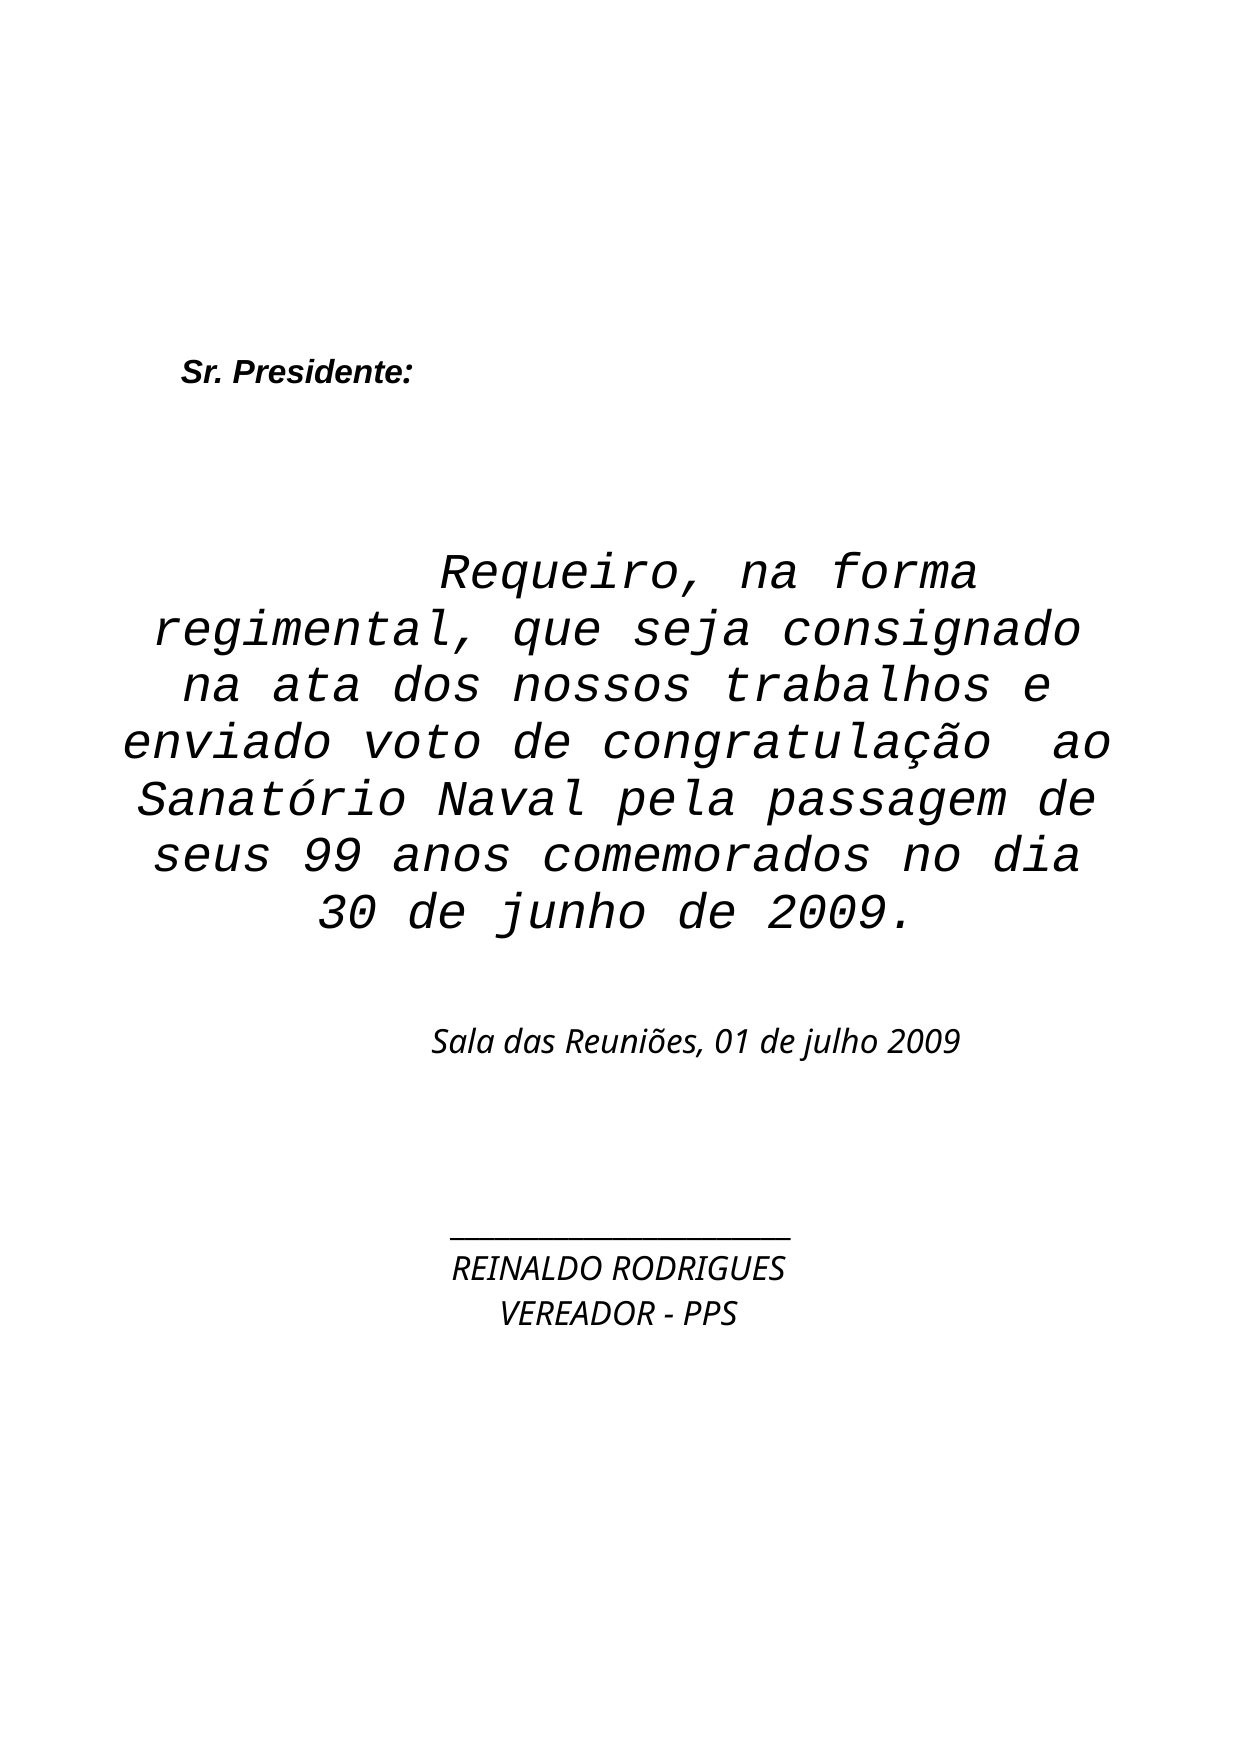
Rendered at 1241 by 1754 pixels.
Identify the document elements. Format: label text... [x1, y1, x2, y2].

text _______________________ [118, 1199, 1122, 1245]
text REINALDO RODRIGUES [118, 1245, 1122, 1290]
subtitle Sala das Reuniões, 01 de julho 2009 [118, 1018, 1122, 1063]
text VEREADOR - PPS [118, 1290, 1122, 1336]
text Sr. Presidente: [181, 348, 1122, 393]
text Requeiro, na forma regimental, que seja consignado na ata dos nossos trabalhos e enviado voto de congratulação ao Sanatório Naval pela passagem de seus 99 anos comemorados no dia 30 de junho de 2009. [118, 547, 1120, 943]
